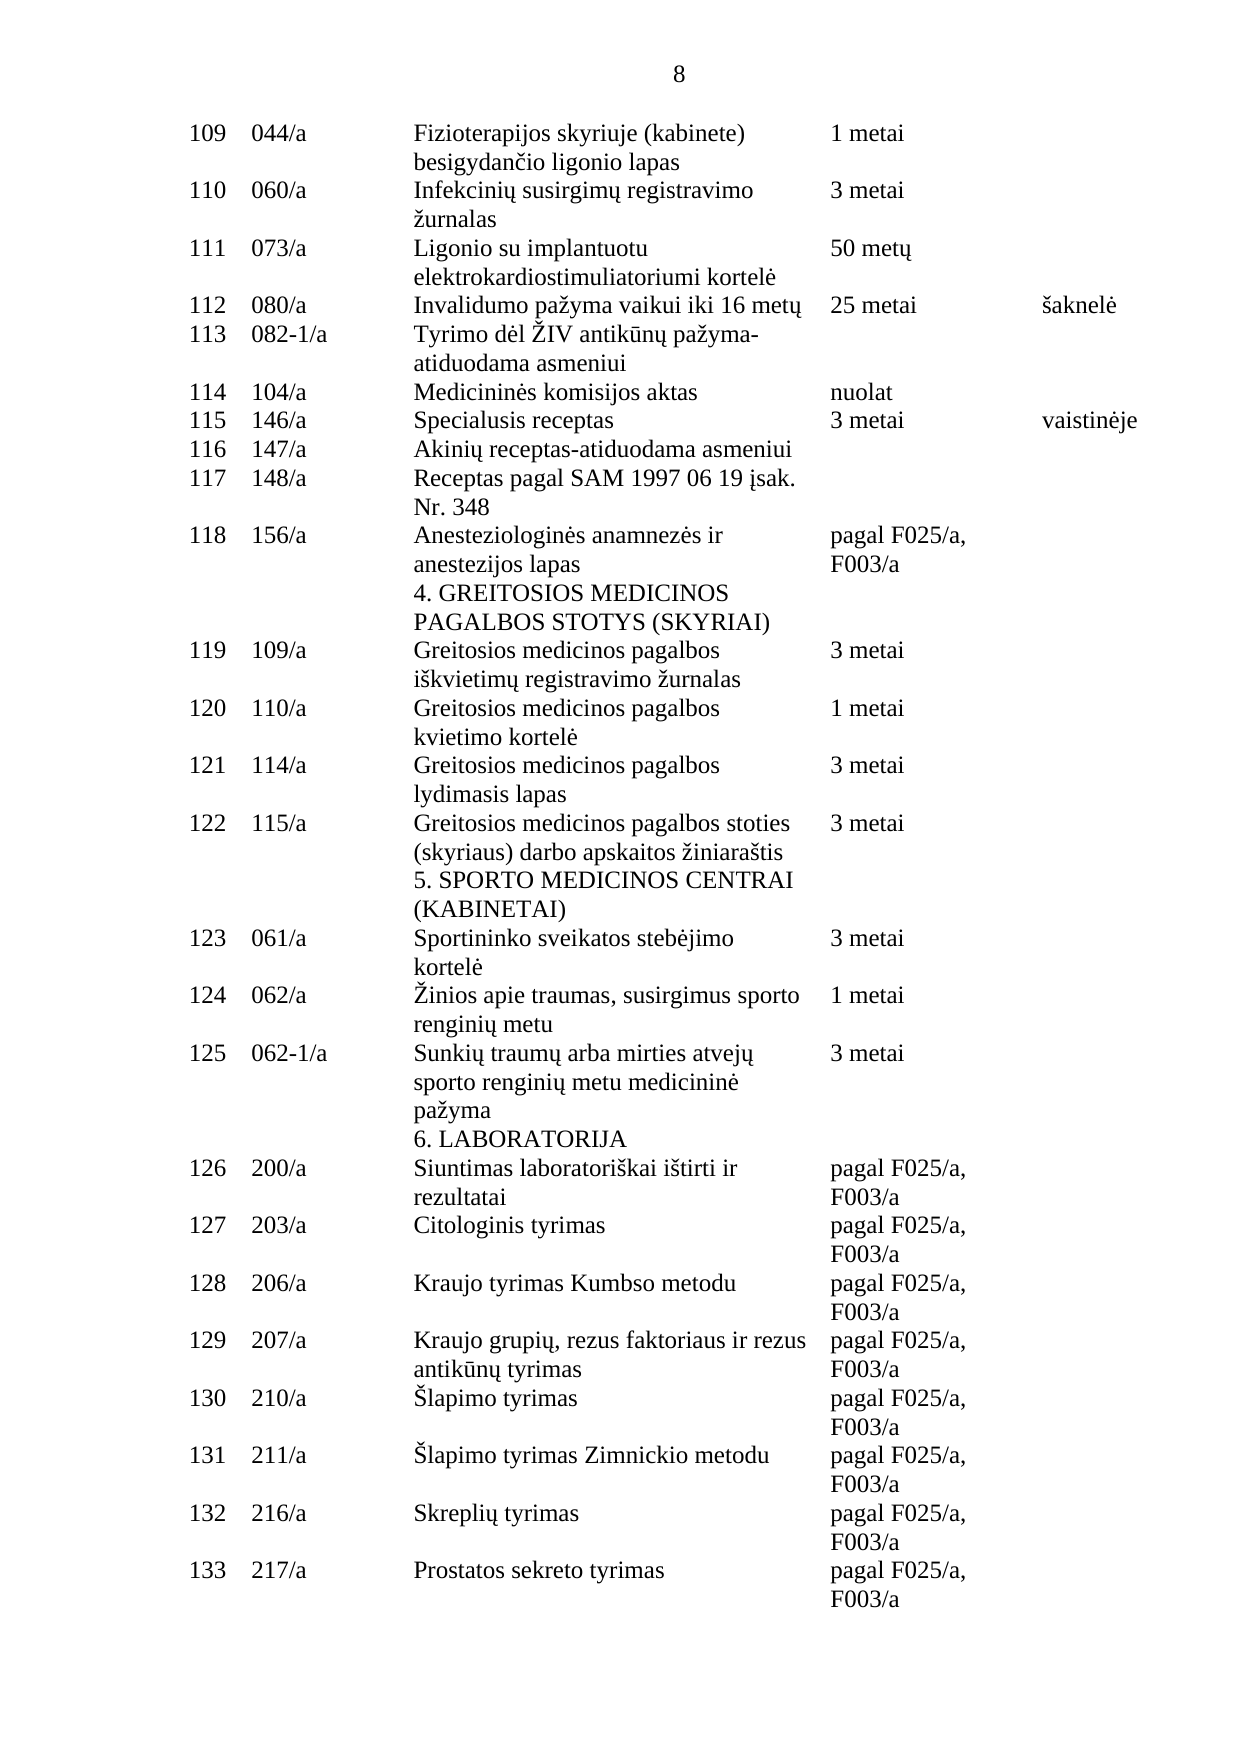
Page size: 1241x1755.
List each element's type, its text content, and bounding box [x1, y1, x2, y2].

table_cell [1040, 1498, 1181, 1556]
table_cell 080/a [240, 291, 402, 319]
table_cell 3 metai [819, 751, 1031, 808]
table_cell 082-1/a [240, 319, 402, 377]
table_cell 116 [177, 434, 240, 463]
table_cell 25 metai [819, 291, 1031, 319]
table_cell [1176, 751, 1181, 808]
table_cell [1176, 521, 1181, 578]
table_cell 125 [177, 1038, 240, 1124]
table_cell 109/a [240, 636, 402, 693]
table_cell pagal F025/a, F003/a [819, 1153, 1040, 1211]
table_cell Žinios apie traumas, susirgimus sporto renginių metu [402, 981, 819, 1038]
table_cell [1176, 808, 1181, 866]
table_cell [1031, 578, 1176, 636]
table_cell 062-1/a [240, 1038, 402, 1124]
table_cell 124 [177, 981, 240, 1038]
table_cell pagal F025/a, F003/a [819, 1383, 1040, 1441]
table_cell [1031, 176, 1176, 233]
table_cell [819, 434, 1031, 463]
table_cell [1176, 693, 1181, 751]
table_cell pagal F025/a, F003/a [819, 1326, 1040, 1383]
table_cell 110 [177, 176, 240, 233]
table_cell Specialusis receptas [402, 406, 819, 434]
table_cell [1031, 693, 1176, 751]
table_cell 110/a [240, 693, 402, 751]
table_cell [1176, 636, 1181, 693]
table_cell [1031, 377, 1176, 406]
table_cell [1031, 636, 1176, 693]
table_cell 128 [177, 1268, 240, 1326]
table_cell [1176, 233, 1181, 291]
table_cell 109 [177, 118, 240, 176]
table_cell Medicininės komisijos aktas [402, 377, 819, 406]
table_cell [1040, 1441, 1181, 1498]
table_cell pagal F025/a, F003/a [819, 1211, 1040, 1268]
table_cell 1 metai [819, 118, 1044, 176]
table_cell [1040, 1124, 1181, 1153]
table_cell pagal F025/a, F003/a [819, 1498, 1040, 1556]
table_cell Greitosios medicinos pagalbos iškvietimų registravimo žurnalas [402, 636, 819, 693]
table_cell Siuntimas laboratoriškai ištirti ir rezultatai [402, 1153, 819, 1211]
table_cell [1040, 1556, 1181, 1613]
table_cell [1176, 377, 1181, 406]
table_cell 5. SPORTO MEDICINOS CENTRAI (KABINETAI) [402, 866, 819, 923]
table_cell [1031, 751, 1176, 808]
table_cell [1040, 1211, 1181, 1268]
table_cell [1176, 434, 1181, 463]
table_cell 122 [177, 808, 240, 866]
table_cell 211/a [240, 1441, 402, 1498]
table_cell 133 [177, 1556, 240, 1613]
table_cell 111 [177, 233, 240, 291]
table_cell 073/a [240, 233, 402, 291]
table_cell [1040, 923, 1181, 981]
table_cell [1031, 463, 1176, 521]
table_cell vaistinėje [1031, 406, 1176, 434]
table_cell 114/a [240, 751, 402, 808]
table_cell [177, 1124, 240, 1153]
table_cell 115 [177, 406, 240, 434]
table_cell [1176, 463, 1181, 521]
table_cell 3 metai [819, 1038, 1040, 1124]
table_cell [1176, 176, 1181, 233]
table_cell 146/a [240, 406, 402, 434]
table_cell 50 metų [819, 233, 1031, 291]
table_cell [177, 578, 240, 636]
table_cell [819, 578, 1031, 636]
table_cell nuolat [819, 377, 1031, 406]
table_cell Tyrimo dėl ŽIV antikūnų pažyma-atiduodama asmeniui [402, 319, 819, 377]
table_cell 121 [177, 751, 240, 808]
table_cell 127 [177, 1211, 240, 1268]
table_cell 3 metai [819, 808, 1031, 866]
table_cell 156/a [240, 521, 402, 578]
table_cell 060/a [240, 176, 402, 233]
table_cell [1040, 866, 1181, 923]
table_cell [1031, 233, 1176, 291]
table_cell [1031, 434, 1176, 463]
table_cell [1040, 1153, 1181, 1211]
table_cell [819, 1124, 1040, 1153]
table_cell [1176, 291, 1181, 319]
table_cell 061/a [240, 923, 402, 981]
table_cell 120 [177, 693, 240, 751]
table_cell [1176, 406, 1181, 434]
table_cell pagal F025/a, F003/a [819, 1556, 1040, 1613]
table_cell Sunkių traumų arba mirties atvejų sporto renginių metu medicininė pažyma [402, 1038, 819, 1124]
table_cell Kraujo tyrimas Kumbso metodu [402, 1268, 819, 1326]
table_cell 114 [177, 377, 240, 406]
table_cell Skreplių tyrimas [402, 1498, 819, 1556]
table_cell 207/a [240, 1326, 402, 1383]
table_cell [240, 1124, 402, 1153]
table_cell 1 metai [819, 981, 1040, 1038]
table_cell Greitosios medicinos pagalbos stoties (skyriaus) darbo apskaitos žiniaraštis [402, 808, 819, 866]
table_cell 217/a [240, 1556, 402, 1613]
table_cell 200/a [240, 1153, 402, 1211]
table_cell 3 metai [819, 923, 1040, 981]
table_cell [1040, 1383, 1181, 1441]
table_cell [177, 866, 240, 923]
table_cell Greitosios medicinos pagalbos kvietimo kortelė [402, 693, 819, 751]
table_cell Prostatos sekreto tyrimas [402, 1556, 819, 1613]
table_cell [240, 866, 402, 923]
table_cell [819, 463, 1031, 521]
table_cell Invalidumo pažyma vaikui iki 16 metų [402, 291, 819, 319]
table_cell [1176, 319, 1181, 377]
table_cell 6. LABORATORIJA [402, 1124, 819, 1153]
table_cell 210/a [240, 1383, 402, 1441]
table_cell 126 [177, 1153, 240, 1211]
table_cell [1044, 118, 1181, 176]
table_cell Citologinis tyrimas [402, 1211, 819, 1268]
table_cell pagal F025/a, F003/a [819, 1441, 1040, 1498]
table_cell 113 [177, 319, 240, 377]
table_cell 118 [177, 521, 240, 578]
table_cell 112 [177, 291, 240, 319]
table_cell pagal F025/a, F003/a [819, 1268, 1040, 1326]
table_cell šaknelė [1031, 291, 1176, 319]
table_cell 130 [177, 1383, 240, 1441]
table_cell [1040, 1268, 1181, 1326]
table_cell 117 [177, 463, 240, 521]
table_cell 1 metai [819, 693, 1031, 751]
table_cell Sportininko sveikatos stebėjimo kortelė [402, 923, 819, 981]
table_cell 131 [177, 1441, 240, 1498]
table_cell [1031, 521, 1176, 578]
table_cell Kraujo grupių, rezus faktoriaus ir rezus antikūnų tyrimas [402, 1326, 819, 1383]
table_cell Anesteziologinės anamnezės ir anestezijos lapas [402, 521, 819, 578]
table_cell Fizioterapijos skyriuje (kabinete) besigydančio ligonio lapas [402, 118, 819, 176]
table_cell Šlapimo tyrimas [402, 1383, 819, 1441]
table_cell Ligonio su implantuotu elektrokardiostimuliatoriumi kortelė [402, 233, 819, 291]
table_cell Šlapimo tyrimas Zimnickio metodu [402, 1441, 819, 1498]
table_cell 3 metai [819, 636, 1031, 693]
table_cell 147/a [240, 434, 402, 463]
table_cell 119 [177, 636, 240, 693]
table_cell [819, 866, 1040, 923]
table_cell 3 metai [819, 406, 1031, 434]
table_cell 3 metai [819, 176, 1031, 233]
table_cell 4. GREITOSIOS MEDICINOS PAGALBOS STOTYS (SKYRIAI) [402, 578, 819, 636]
table_cell [819, 319, 1031, 377]
table_cell pagal F025/a, F003/a [819, 521, 1031, 578]
table_cell [1040, 1038, 1181, 1124]
table_cell 129 [177, 1326, 240, 1383]
table_cell 148/a [240, 463, 402, 521]
table_cell 216/a [240, 1498, 402, 1556]
table_cell 203/a [240, 1211, 402, 1268]
table_cell 132 [177, 1498, 240, 1556]
table_cell [1031, 319, 1176, 377]
table_cell 062/a [240, 981, 402, 1038]
table_cell 115/a [240, 808, 402, 866]
table_cell Akinių receptas-atiduodama asmeniui [402, 434, 819, 463]
table_cell 206/a [240, 1268, 402, 1326]
table_cell [240, 578, 402, 636]
table_cell Infekcinių susirgimų registravimo žurnalas [402, 176, 819, 233]
table_cell [1040, 981, 1181, 1038]
table_cell 123 [177, 923, 240, 981]
table_cell Receptas pagal SAM 1997 06 19 įsak. Nr. 348 [402, 463, 819, 521]
table_cell [1040, 1326, 1181, 1383]
table_cell 104/a [240, 377, 402, 406]
table_cell Greitosios medicinos pagalbos lydimasis lapas [402, 751, 819, 808]
table_cell 044/a [240, 118, 402, 176]
table_cell [1176, 578, 1181, 636]
table_cell [1031, 808, 1176, 866]
